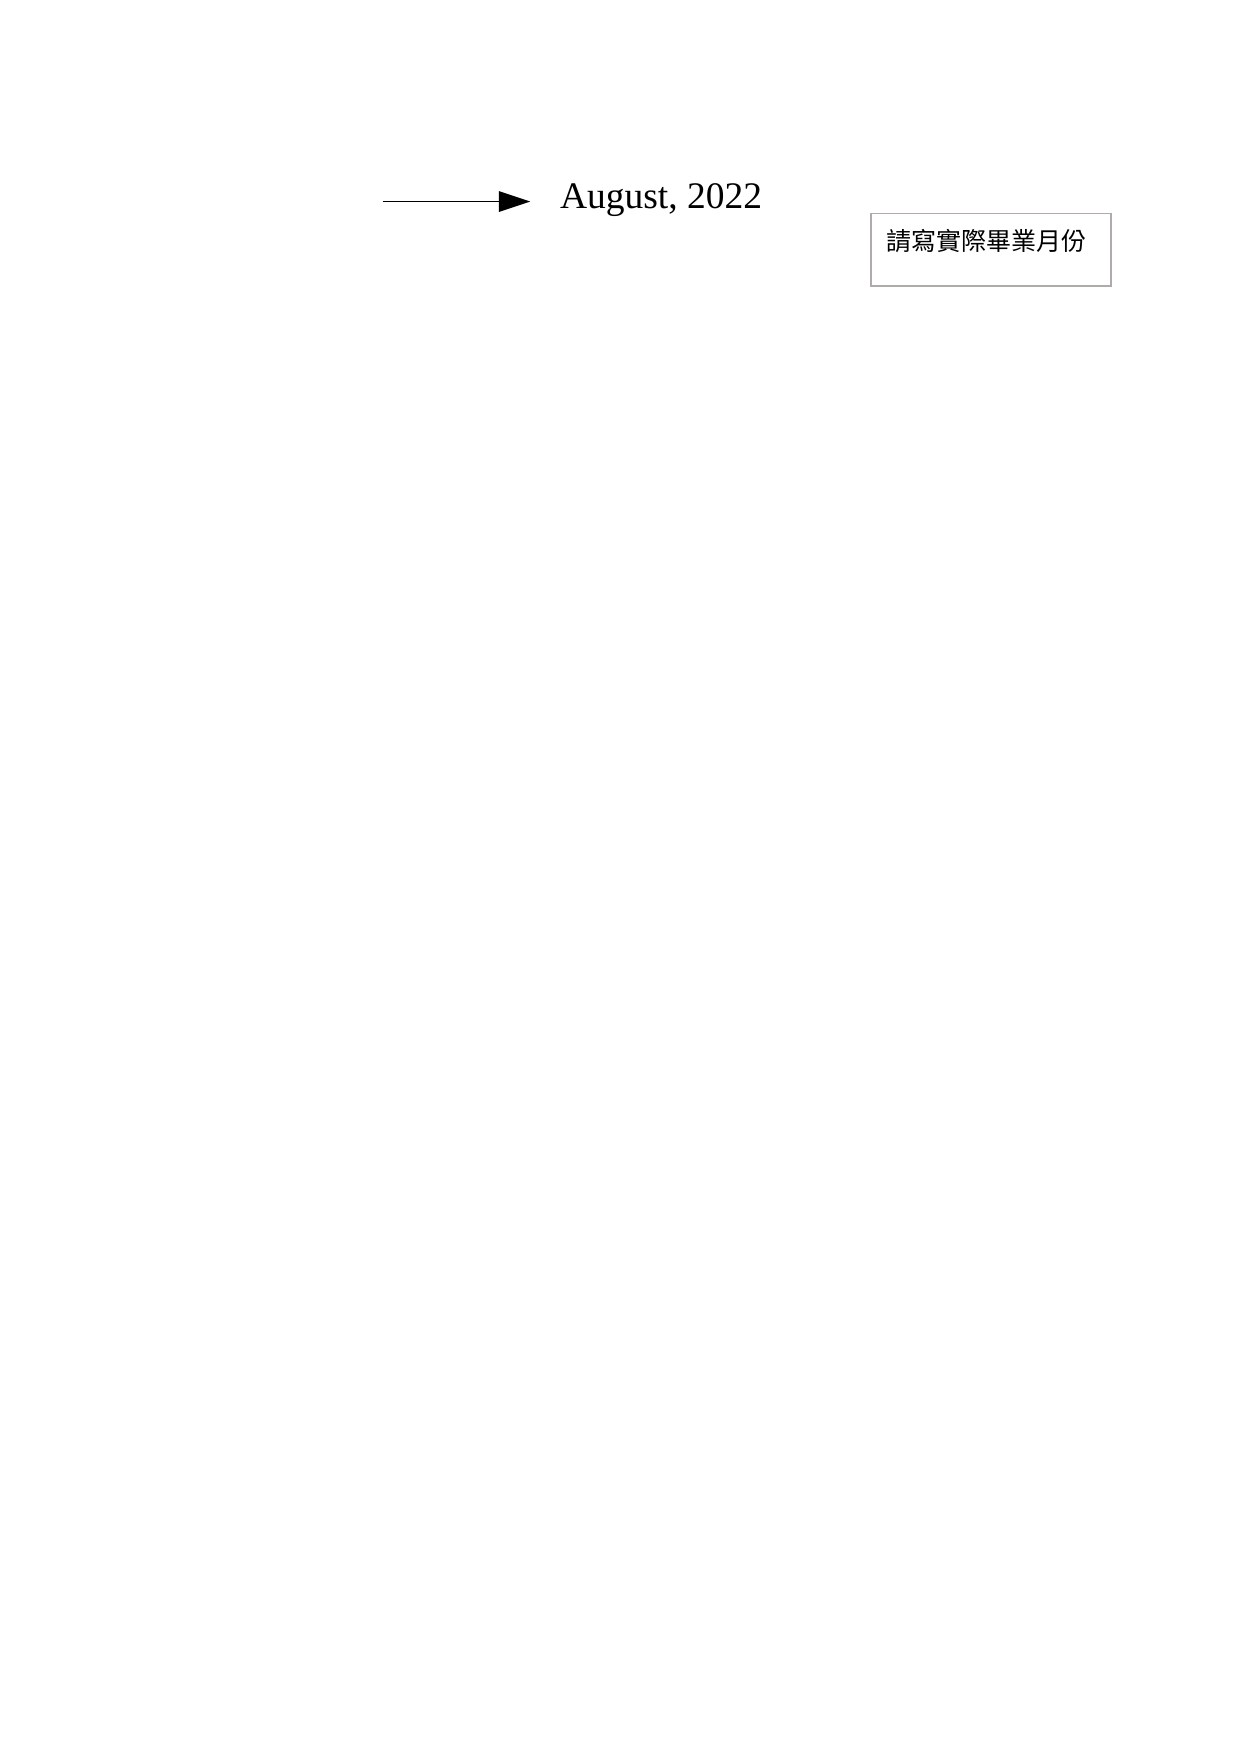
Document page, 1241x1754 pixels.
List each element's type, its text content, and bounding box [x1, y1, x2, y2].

text August, 2022 [196, 173, 1111, 216]
text 請寫實際畢業月份 [887, 222, 1095, 258]
text [872, 214, 1110, 285]
